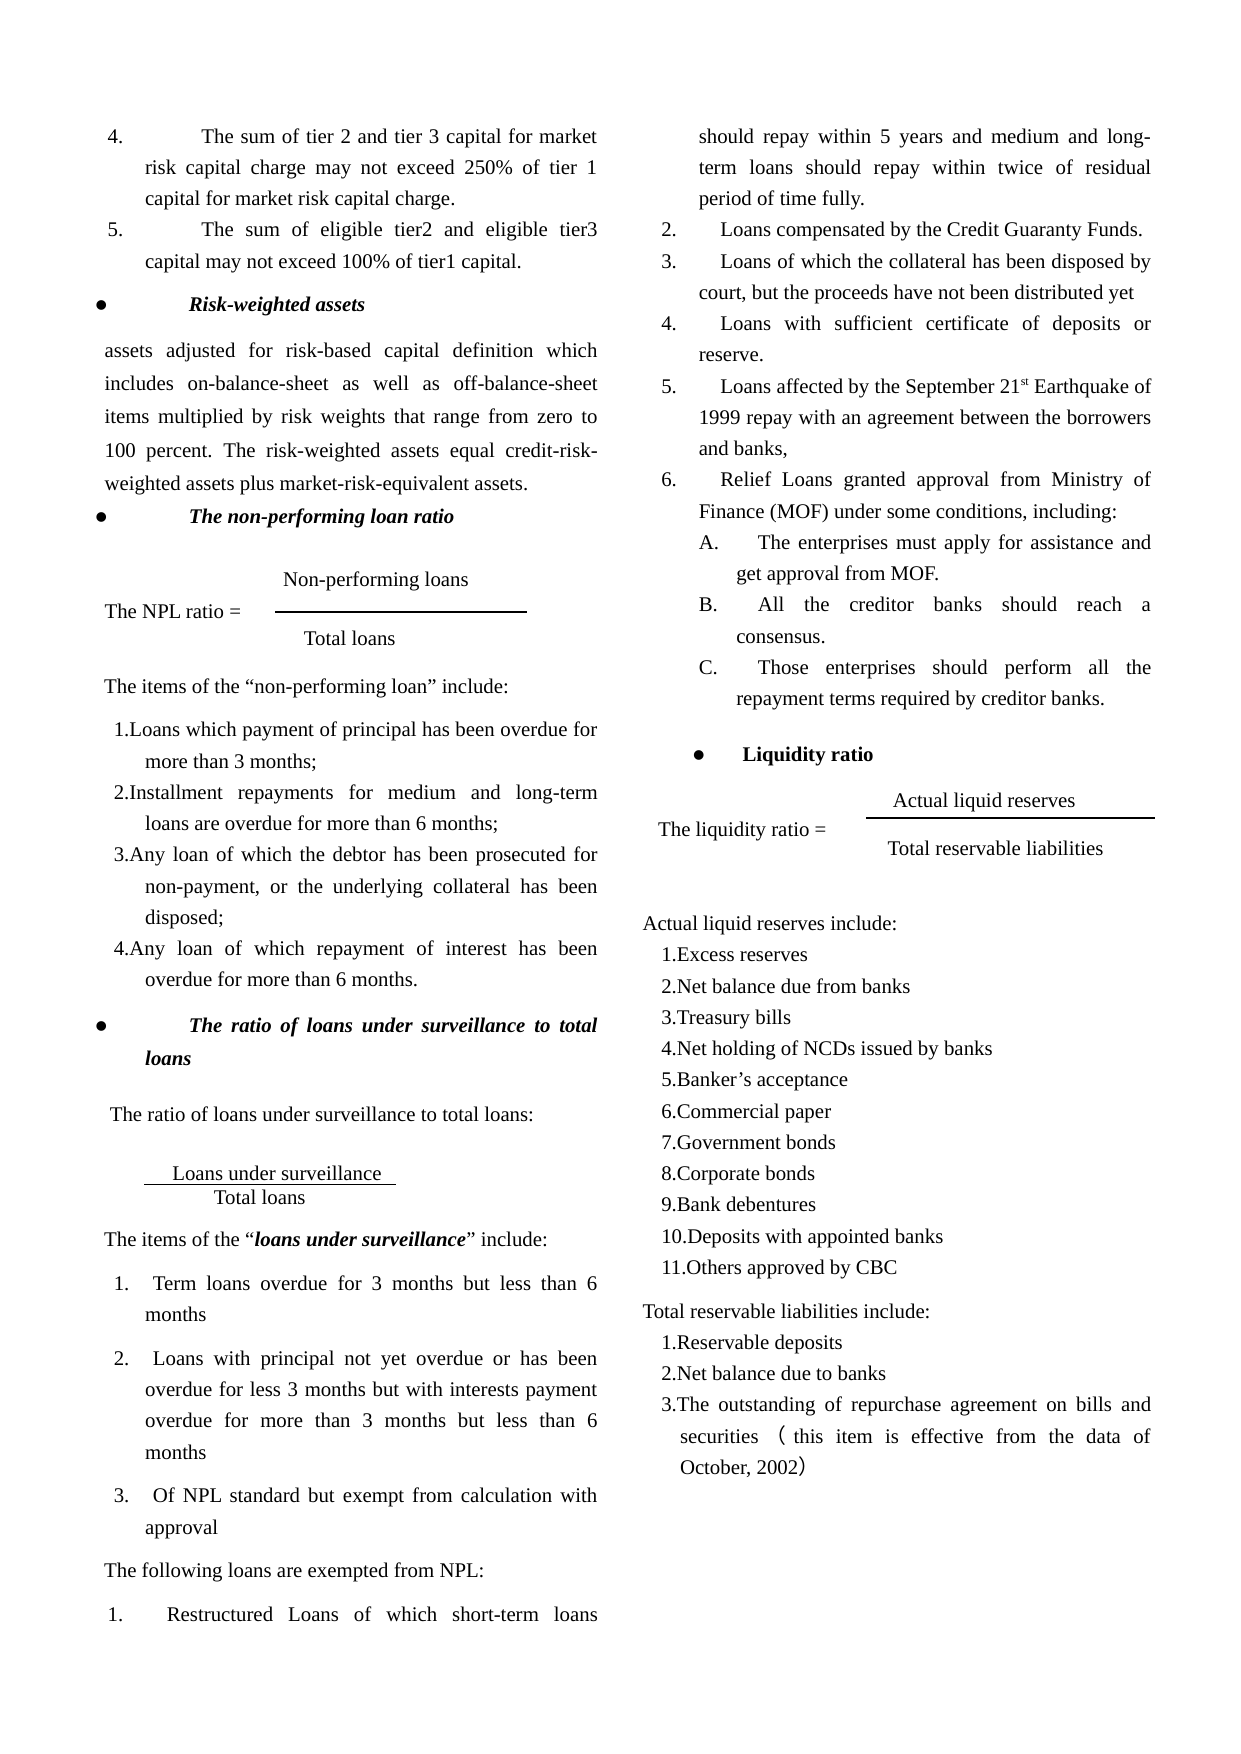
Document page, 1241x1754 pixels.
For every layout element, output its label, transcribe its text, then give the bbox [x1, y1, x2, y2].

text 1.Excess reserves [661, 937, 1152, 968]
list Term loans overdue for 3 months but less than 6 months [113, 1265, 598, 1328]
subtitle The NPL ratio = [104, 593, 257, 624]
text 2.Net balance due from banks [661, 968, 1152, 999]
text 1.Reservable deposits [661, 1324, 1152, 1356]
list The enterprises must apply for assistance and get approval from MOF. [698, 524, 1152, 587]
subtitle The ratio of loans under surveillance to total loans: [104, 1096, 598, 1128]
text 4.Any loan of which repayment of interest has been overdue for more than 6 months. [113, 931, 598, 993]
text The items of the “loans under surveillance” include: [104, 1222, 598, 1253]
text 3.Treasury bills [661, 999, 1152, 1031]
text 8.Corporate bonds [661, 1156, 1152, 1187]
text 7.Government bonds [661, 1124, 1152, 1156]
subtitle [576, 593, 598, 624]
text 11.Others approved by CBC [661, 1249, 1152, 1281]
list Loans of which the collateral has been disposed by court, but the proceeds have not been distributed yet [661, 243, 1152, 306]
text 3.The outstanding of repurchase agreement on bills and securities（this item is effective from the data of October, 2002） [661, 1387, 1152, 1481]
text Non-performing loans [272, 563, 561, 592]
text 4.Net holding of NCDs issued by banks [661, 1031, 1152, 1062]
list Those enterprises should perform all the repayment terms required by creditor banks. [698, 649, 1152, 712]
list The sum of tier 2 and tier 3 capital for market risk capital charge may not exceed 250% of tier 1 capital for market risk capital charge. [107, 118, 598, 212]
list Relief Loans granted approval from Ministry of Finance (MOF) under some conditions, including: [661, 462, 1152, 524]
list should repay within 5 years and medium and long-term loans should repay within twice of residual period of time fully. [661, 118, 1152, 212]
list Loans affected by the September 21st Earthquake of 1999 repay with an agreement between the borrowers and banks, [661, 368, 1152, 462]
list Of NPL standard but exempt from calculation with approval [113, 1478, 598, 1540]
text 3.Any loan of which the debtor has been prosecuted for non-payment, or the underlying collateral has been disposed; [113, 837, 598, 931]
text 2.Installment repayments for medium and long-term loans are overdue for more than 6 months; [113, 774, 598, 837]
text 2.Net balance due to banks [661, 1356, 1152, 1387]
text 9.Bank debentures [661, 1187, 1152, 1218]
subtitle 1.Loans which payment of principal has been overdue for more than 3 months; [113, 712, 598, 774]
text assets adjusted for risk-based capital definition which includes on-balance-sheet as well as off-balance-sheet items multiplied by risk weights that range from zero to 100 percent. The risk-weighted assets equal credit-risk-weighted assets plus market-risk-equivalent assets. [104, 331, 598, 497]
list All the creditor banks should reach a consensus. [698, 587, 1152, 649]
subtitle The ratio of loans under surveillance to total loans [95, 1006, 598, 1072]
list The sum of eligible tier2 and eligible tier3 capital may not exceed 100% of tier1 capital. [107, 212, 598, 274]
text 6.Commercial paper [661, 1093, 1152, 1124]
text Total reservable liabilities include: [642, 1293, 1152, 1324]
subtitle Liquidity ratio [692, 737, 1152, 768]
text 5.Banker’s acceptance [661, 1062, 1152, 1093]
text Loans under surveillance [89, 1161, 598, 1185]
text Total loans [89, 1185, 598, 1209]
subtitle Risk-weighted assets [95, 287, 598, 318]
text Total loans [272, 622, 561, 651]
subtitle The non-performing loan ratio [95, 497, 598, 531]
list Restructured Loans of which short-term loans [107, 1597, 598, 1628]
list Loans with sufficient certificate of deposits or reserve. [661, 306, 1152, 368]
list Loans compensated by the Credit Guaranty Funds. [661, 212, 1152, 243]
list Loans with principal not yet overdue or has been overdue for less 3 months but with interests payment overdue for more than 3 months but less than 6 months [113, 1340, 598, 1465]
text Total reservable liabilities [882, 836, 1158, 860]
text Actual liquid reserves include: [642, 906, 1152, 937]
text Actual liquid reserves [882, 788, 1158, 812]
text The liquidity ratio = [658, 812, 867, 843]
text The following loans are exempted from NPL: [104, 1553, 598, 1584]
text 10.Deposits with appointed banks [661, 1218, 1152, 1249]
text The items of the “non-performing loan” include: [104, 668, 598, 699]
